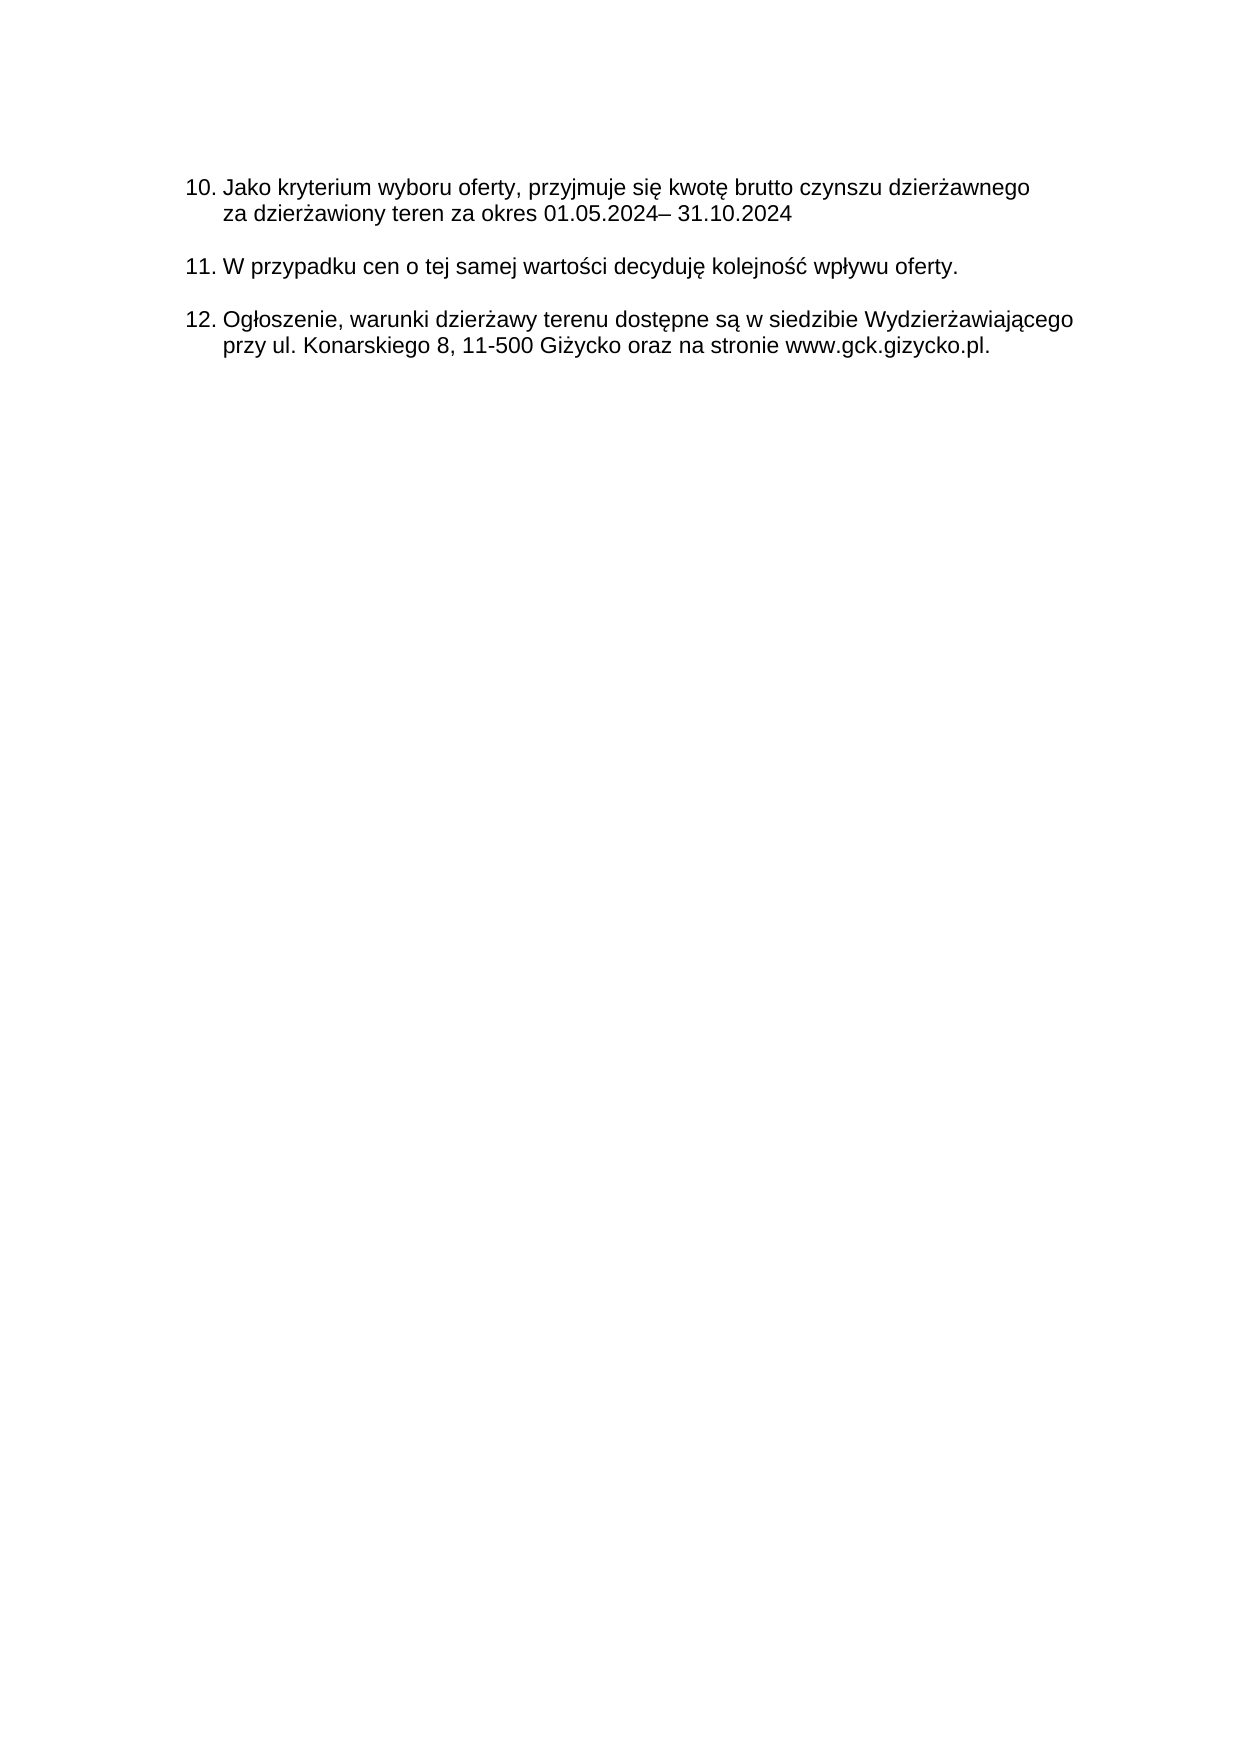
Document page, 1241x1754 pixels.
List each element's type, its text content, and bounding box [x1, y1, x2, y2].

list W przypadku cen o tej samej wartości decyduję kolejność wpływu oferty. [185, 253, 1093, 279]
list Ogłoszenie, warunki dzierżawy terenu dostępne są w siedzibie Wydzierżawiającego przy ul. Konarskiego 8, 11-500 Giżycko oraz na stronie www.gck.gizycko.pl. [185, 306, 1093, 358]
list Jako kryterium wyboru oferty, przyjmuje się kwotę brutto czynszu dzierżawnego za dzierżawiony teren za okres 01.05.2024– 31.10.2024 [185, 174, 1093, 227]
